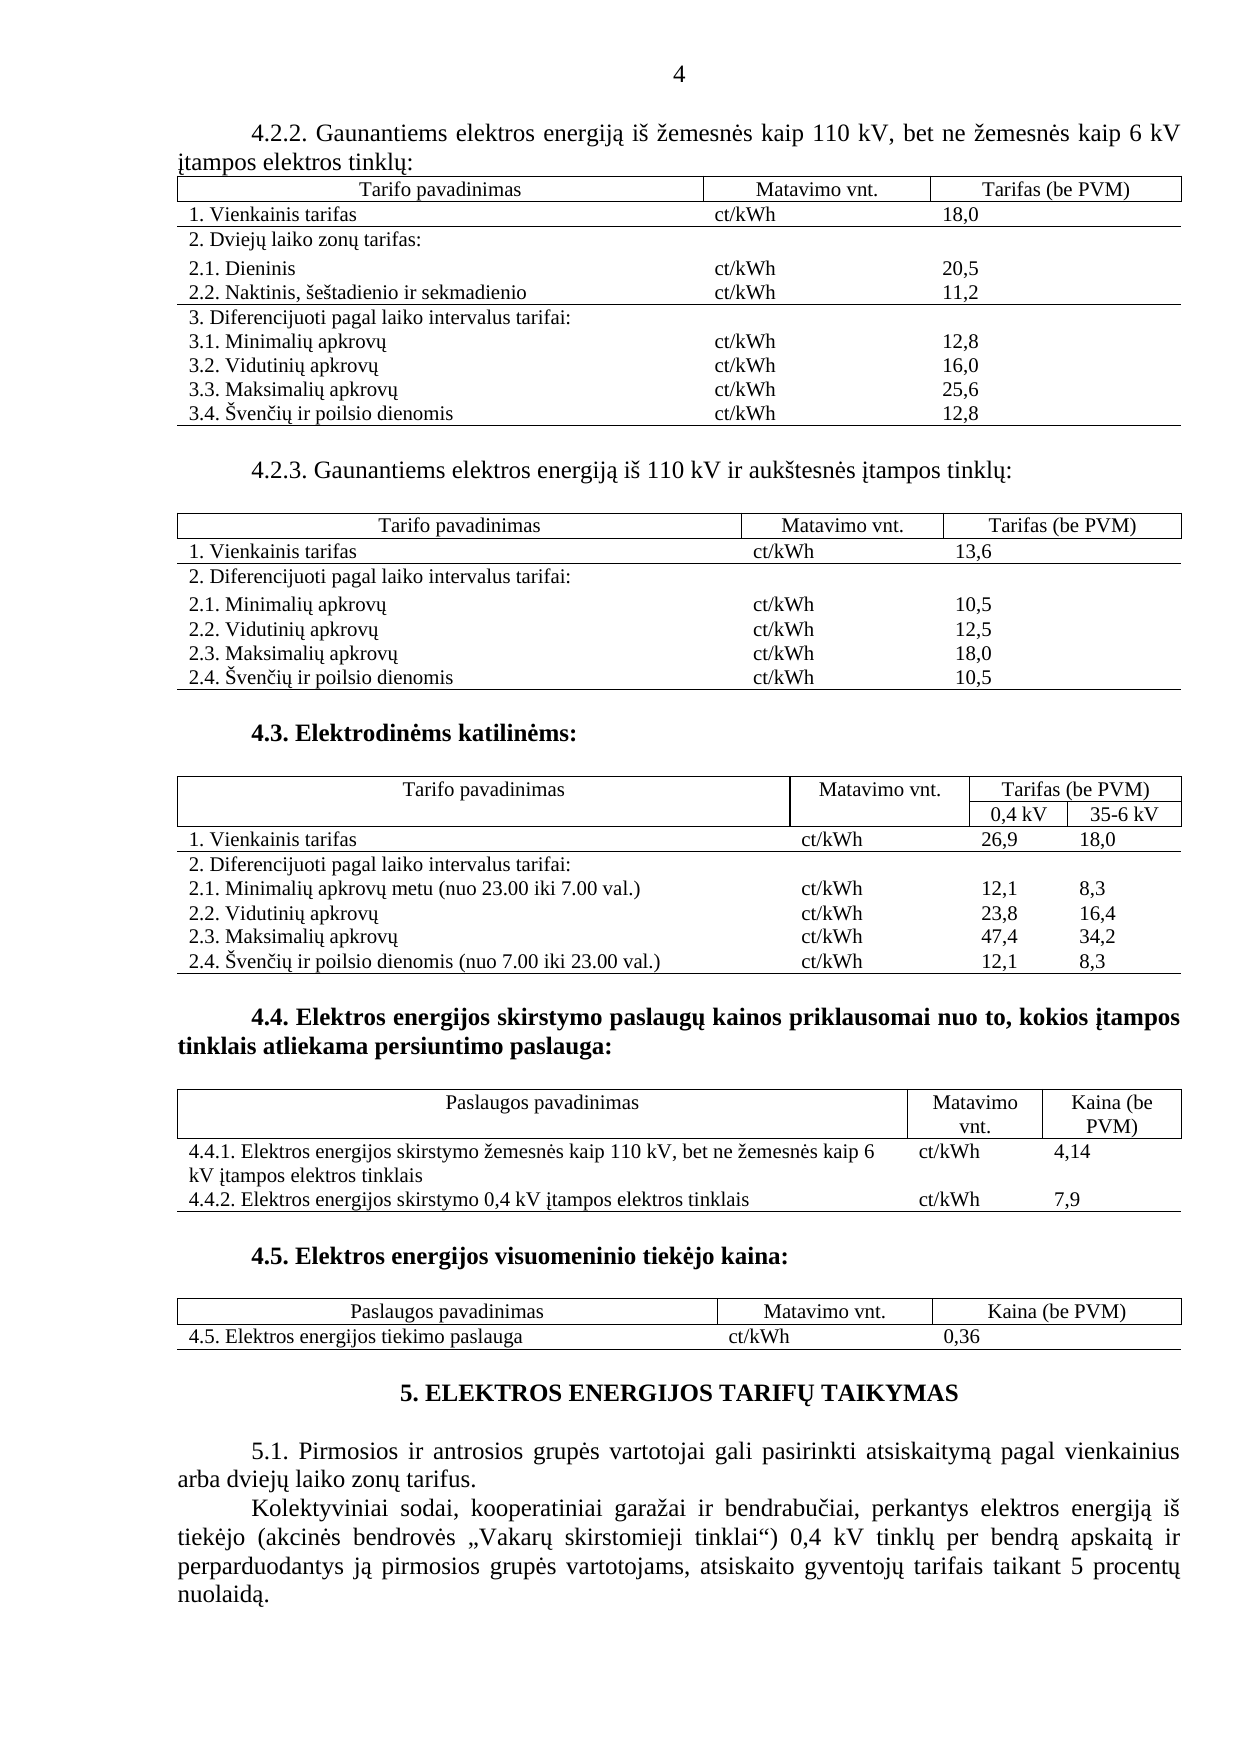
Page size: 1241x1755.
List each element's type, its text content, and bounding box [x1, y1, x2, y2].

text 4.3. Elektrodinėms katilinėms: [177, 718, 1181, 747]
table_cell 2.2. Naktinis, šeštadienio ir sekmadienio [177, 280, 703, 304]
text 4.5. Elektros energijos visuomeninio tiekėjo kaina: [177, 1241, 1181, 1269]
table_cell 4.4.1. Elektros energijos skirstymo žemesnės kaip 110 kV, bet ne žemesnės kaip 6 kV įtampos elektros tinklais [177, 1139, 907, 1187]
table_header Paslaugos pavadinimas [178, 1090, 907, 1138]
text Kolektyviniai sodai, kooperatiniai garažai ir bendrabučiai, perkantys elektros energiją iš tiekėjo (akcinės bendrovės „Vakarų skirstomieji tinklai“) 0,4 kV tinklų per bendrą apskaitą ir perparduodantys ją pirmosios grupės vartotojams, atsiskaito gyventojų tarifais taikant 5 procentų nuolaidą. [177, 1493, 1181, 1608]
table_cell ct/kWh [742, 539, 944, 563]
table_header Tarifo pavadinimas [178, 177, 703, 201]
table_cell 3.2. Vidutinių apkrovų [177, 353, 703, 377]
table_cell 23,8 [970, 900, 1068, 924]
table_cell 2.2. Vidutinių apkrovų [177, 616, 742, 641]
table_cell 2.1. Dieninis [177, 256, 703, 280]
table_cell 0,4 kV [970, 802, 1067, 826]
table_cell 18,0 [944, 641, 1181, 664]
table_cell 13,6 [944, 539, 1181, 563]
table_cell 7,9 [1043, 1187, 1181, 1211]
table_cell 25,6 [931, 377, 1181, 401]
table_cell 16,0 [931, 353, 1181, 377]
table_cell ct/kWh [703, 377, 931, 401]
table_header Tarifas (be PVM) [931, 177, 1181, 201]
table_cell 4.5. Elektros energijos tiekimo paslauga [177, 1325, 717, 1348]
table_cell ct/kWh [717, 1325, 932, 1348]
table_cell ct/kWh [790, 900, 970, 924]
text 5.1. Pirmosios ir antrosios grupės vartotojai gali pasirinkti atsiskaitymą pagal vienkainius arba dviejų laiko zonų tarifus. [177, 1436, 1181, 1493]
table_cell ct/kWh [703, 202, 931, 226]
table_header Tarifo pavadinimas [178, 777, 789, 826]
table_cell 3.3. Maksimalių apkrovų [177, 377, 703, 401]
table_cell ct/kWh [703, 401, 931, 425]
table_cell 1. Vienkainis tarifas [177, 202, 703, 226]
table_cell 12,8 [931, 329, 1181, 353]
table_header Kaina (be PVM) [1043, 1090, 1181, 1138]
table_cell 2.3. Maksimalių apkrovų [177, 925, 790, 948]
table_cell 26,9 [970, 827, 1068, 851]
table_cell ct/kWh [703, 256, 931, 280]
table_cell 10,5 [944, 593, 1181, 616]
table_cell 4.4.2. Elektros energijos skirstymo 0,4 kV įtampos elektros tinklais [177, 1187, 907, 1211]
table_cell 12,1 [970, 876, 1068, 900]
table_cell ct/kWh [907, 1139, 1043, 1187]
table_cell ct/kWh [703, 329, 931, 353]
table_cell 2.1. Minimalių apkrovų metu (nuo 23.00 iki 7.00 val.) [177, 876, 790, 900]
table_header Paslaugos pavadinimas [178, 1299, 717, 1323]
table_cell 8,3 [1068, 949, 1181, 973]
table_cell 1. Vienkainis tarifas [177, 827, 790, 851]
table_cell ct/kWh [742, 641, 944, 664]
table_cell 12,8 [931, 401, 1181, 425]
table_cell ct/kWh [790, 876, 970, 900]
table_cell ct/kWh [907, 1187, 1043, 1211]
table_cell 12,5 [944, 616, 1181, 641]
table_cell 18,0 [931, 202, 1181, 226]
text 4.2.3. Gaunantiems elektros energiją iš 110 kV ir aukštesnės įtampos tinklų: [177, 455, 1181, 484]
table_cell 2.3. Maksimalių apkrovų [177, 641, 742, 664]
table_cell ct/kWh [790, 925, 970, 948]
table_cell 2. Dviejų laiko zonų tarifas: [177, 227, 703, 256]
table_cell [742, 564, 1181, 592]
table_cell 3. Diferencijuoti pagal laiko intervalus tarifai: [177, 305, 1181, 329]
table_cell 12,1 [970, 949, 1068, 973]
table_cell ct/kWh [790, 949, 970, 973]
table_header Tarifas (be PVM) [944, 514, 1181, 537]
text 4.4. Elektros energijos skirstymo paslaugų kainos priklausomai nuo to, kokios įtampos tinklais atliekama persiuntimo paslauga: [177, 1002, 1181, 1060]
table_cell 2. Diferencijuoti pagal laiko intervalus tarifai: [177, 852, 1181, 876]
table_cell [931, 227, 1181, 256]
table_cell 18,0 [1068, 827, 1181, 851]
text 5. ELEKTROS ENERGIJOS TARIFŲ TAIKYMAS [177, 1378, 1181, 1407]
table_cell ct/kWh [742, 593, 944, 616]
table_cell 1. Vienkainis tarifas [177, 539, 742, 563]
table_cell 3.1. Minimalių apkrovų [177, 329, 703, 353]
table_cell ct/kWh [742, 665, 944, 689]
table_cell 2. Diferencijuoti pagal laiko intervalus tarifai: [177, 564, 742, 592]
table_cell 10,5 [944, 665, 1181, 689]
table_cell 3.4. Švenčių ir poilsio dienomis [177, 401, 703, 425]
table_cell 47,4 [970, 925, 1068, 948]
table_header Matavimo vnt. [718, 1299, 932, 1323]
table_header Kaina (be PVM) [933, 1299, 1181, 1323]
table_cell 35-6 kV [1068, 802, 1181, 826]
table_cell ct/kWh [703, 280, 931, 304]
table_header Tarifo pavadinimas [178, 514, 741, 537]
table_cell 2.4. Švenčių ir poilsio dienomis [177, 665, 742, 689]
text 4.2.2. Gaunantiems elektros energiją iš žemesnės kaip 110 kV, bet ne žemesnės kaip 6 kV įtampos elektros tinklų: [177, 118, 1181, 176]
table_header Matavimo vnt. [704, 177, 930, 201]
table_header Matavimo vnt. [908, 1090, 1042, 1138]
table_cell ct/kWh [742, 616, 944, 641]
table_cell 4,14 [1043, 1139, 1181, 1187]
table_cell 2.2. Vidutinių apkrovų [177, 900, 790, 924]
table_cell ct/kWh [703, 353, 931, 377]
table_cell 2.4. Švenčių ir poilsio dienomis (nuo 7.00 iki 23.00 val.) [177, 949, 790, 973]
table_header Matavimo vnt. [791, 777, 969, 826]
table_cell 34,2 [1068, 925, 1181, 948]
table_cell 11,2 [931, 280, 1181, 304]
table_cell 8,3 [1068, 876, 1181, 900]
table_cell 0,36 [932, 1325, 1181, 1348]
table_header Matavimo vnt. [742, 514, 943, 537]
table_cell 20,5 [931, 256, 1181, 280]
table_cell 16,4 [1068, 900, 1181, 924]
table_cell [703, 227, 931, 256]
table_cell ct/kWh [790, 827, 970, 851]
table_header Tarifas (be PVM) [970, 777, 1181, 801]
table_cell 2.1. Minimalių apkrovų [177, 593, 742, 616]
